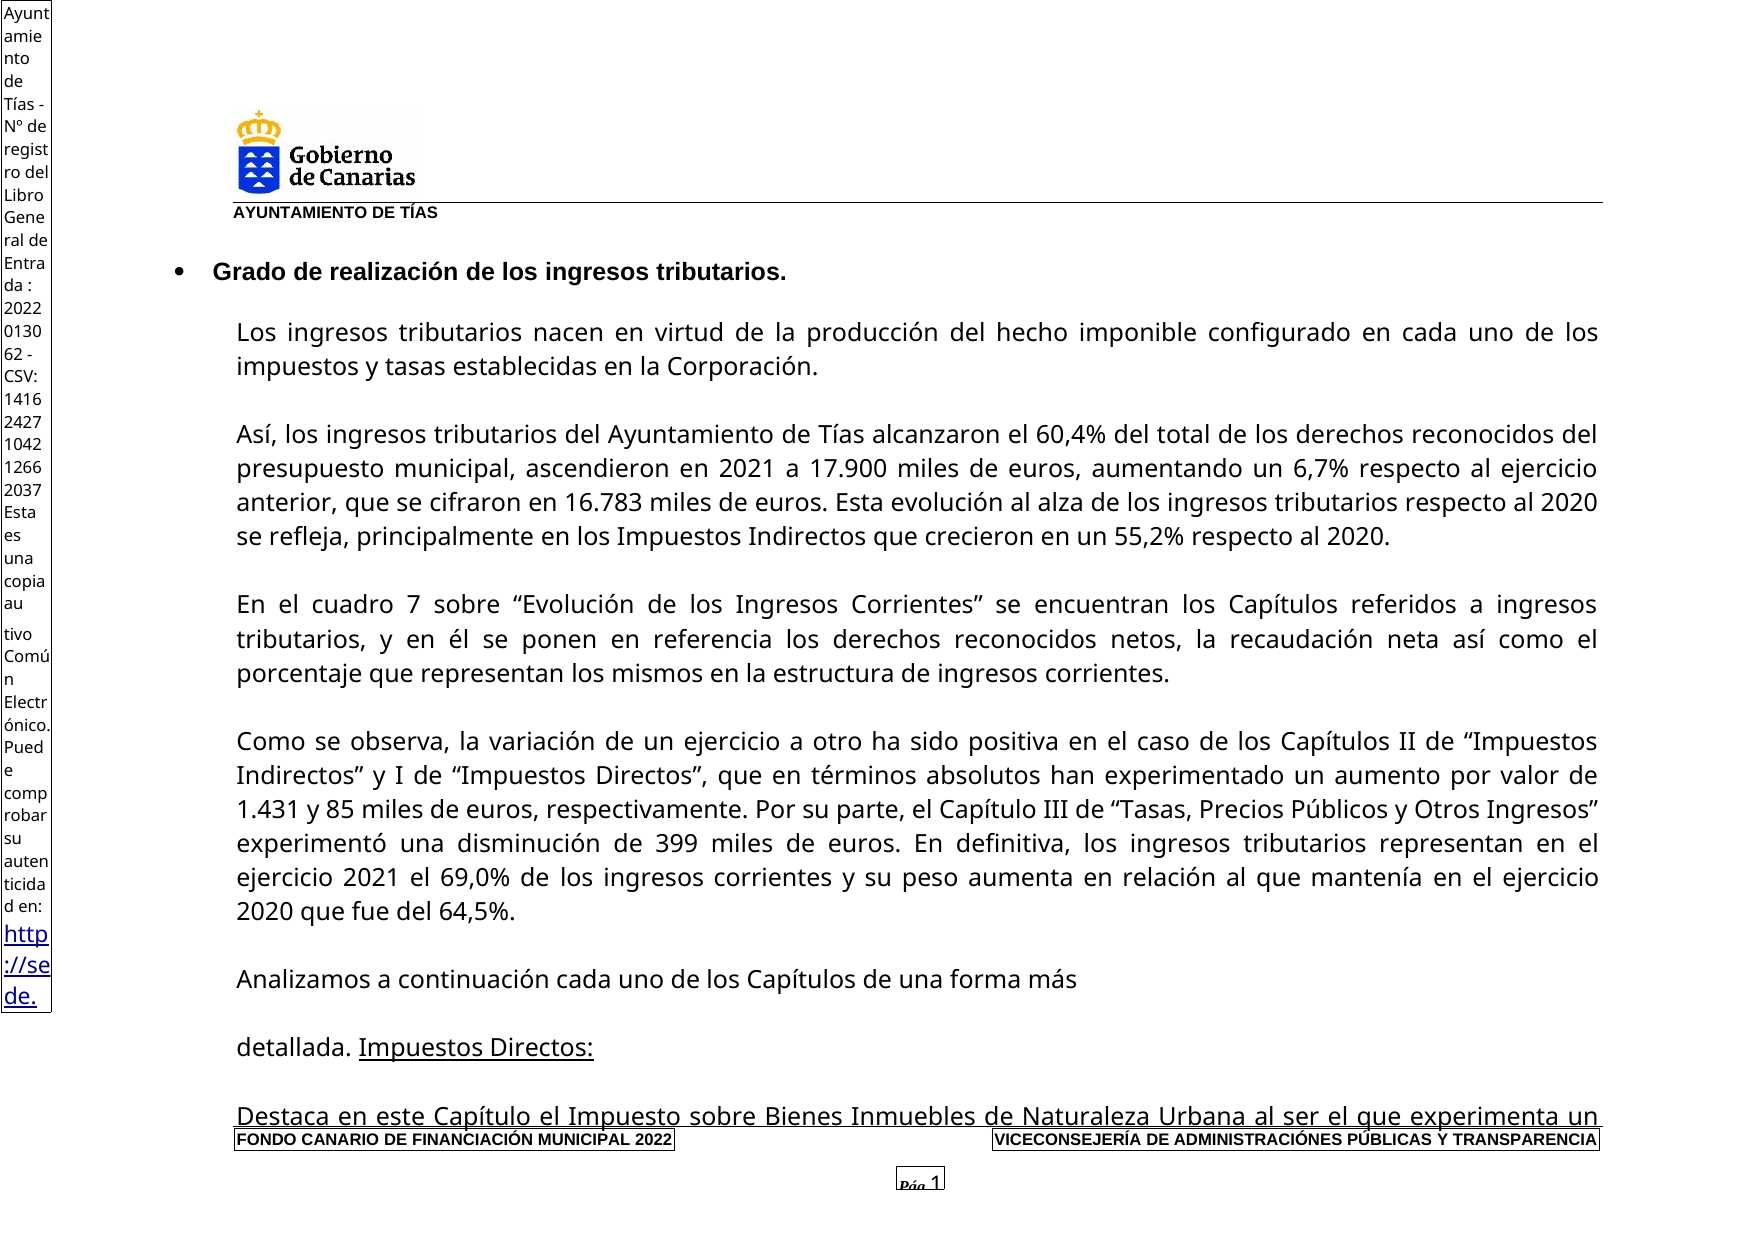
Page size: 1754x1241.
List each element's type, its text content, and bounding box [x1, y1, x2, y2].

text Como se observa, la variación de un ejercicio a otro ha sido positiva en el caso de los Capítulos II de “Impuestos Indirectos” y I de “Impuestos Directos”, que en términos absolutos han experimentado un aumento por valor de 1.431 y 85 miles de euros, respectivamente. Por su parte, el Capítulo III de “Tasas, Precios Públicos y Otros Ingresos” experimentó una disminución de 399 miles de euros. En definitiva, los ingresos tributarios representan en el ejercicio 2021 el 69,0% de los ingresos corrientes y su peso aumenta en relación al que mantenía en el ejercicio 2020 que fue del 64,5%. [236, 723, 1600, 928]
text Destaca en este Capítulo el Impuesto sobre Bienes Inmuebles de Naturaleza Urbana al ser el que experimenta un [236, 1098, 1600, 1126]
text En el cuadro 7 sobre “Evolución de los Ingresos Corrientes” se encuentran los Capítulos referidos a ingresos tributarios, y en él se ponen en referencia los derechos reconocidos netos, la recaudación neta así como el porcentaje que representan los mismos en la estructura de ingresos corrientes. [236, 587, 1600, 689]
list Grado de realización de los ingresos tributarios. [175, 257, 1623, 286]
text Ayuntamiento de Tías - Nº de registro del Libro General de Entrada : 2022013062 - CSV: 14162427104212662037 Esta es una copia au [3, 2, 51, 615]
text Los ingresos tributarios nacen en virtud de la producción del hecho imponible configurado en cada uno de los impuestos y tasas establecidas en la Corporación. [236, 315, 1600, 383]
text Así, los ingresos tributarios del Ayuntamiento de Tías alcanzaron el 60,4% del total de los derechos reconocidos del presupuesto municipal, ascendieron en 2021 a 17.900 miles de euros, aumentando un 6,7% respecto al ejercicio anterior, que se cifraron en 16.783 miles de euros. Esta evolución al alza de los ingresos tributarios respecto al 2020 se refleja, principalmente en los Impuestos Indirectos que crecieron en un 55,2% respecto al 2020. [236, 417, 1600, 553]
text electrónico según la Ley 39/2015 de Procedimiento Administrativo Común Electrónico. Puede comprobar su autenticidad en: http://sede. [3, 622, 51, 975]
text Analizamos a continuación cada uno de los Capítulos de una forma más detallada. Impuestos Directos: [236, 962, 1155, 1064]
